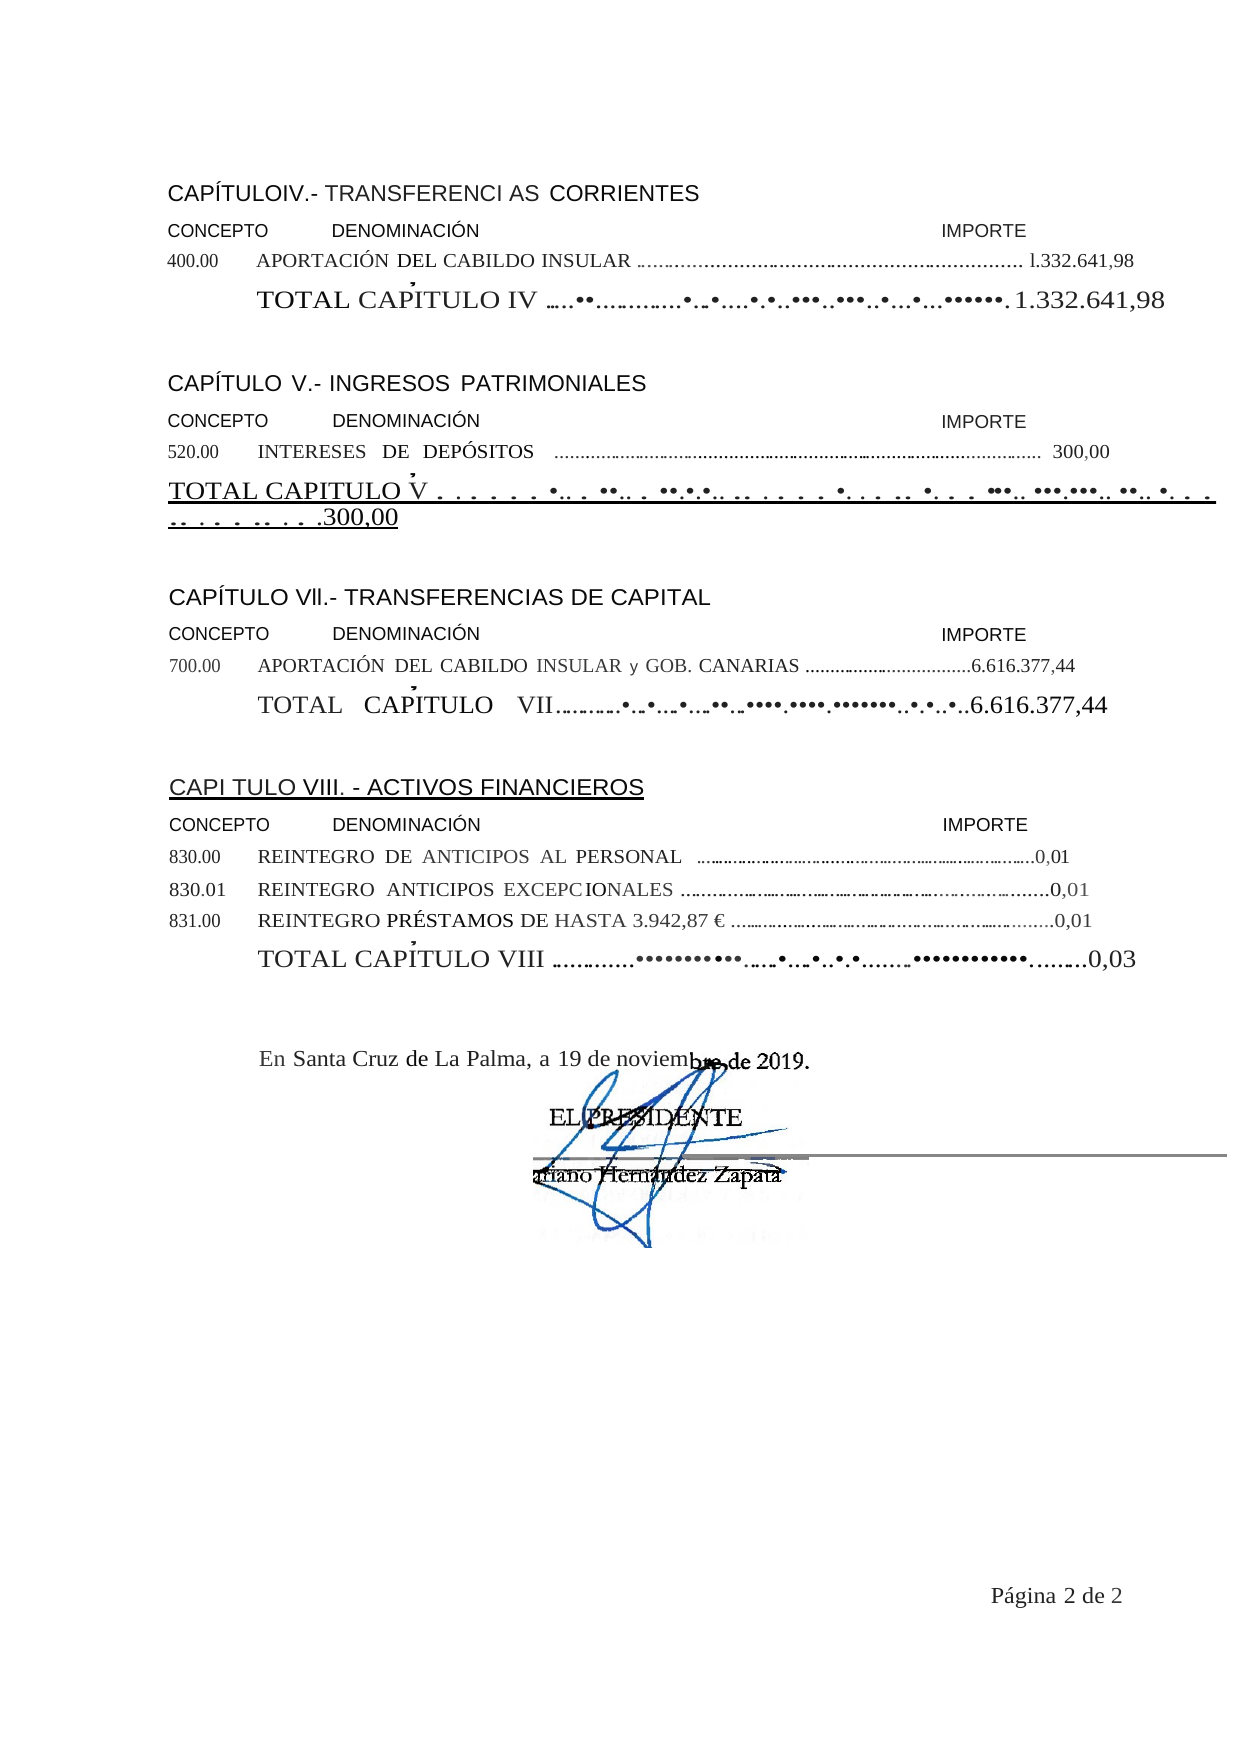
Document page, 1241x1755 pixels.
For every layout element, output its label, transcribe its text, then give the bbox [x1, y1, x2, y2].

subtitle TOTAL CAPITULO VII............•...•....•....••...••••.••••.•••••••..•.•..•..6.616.377,44 [169, 692, 1241, 718]
subtitle TOTAL CAPITULO IV .....••.............•...•....•.•..•••..•••..•...•...••••••. 1.332.641,98 [167, 288, 1241, 313]
subtitle 700.00 APORTACIÓN DEL CABILDO INSULAR y GOB. CANARIAS ..................................6.616.377,44 [169, 655, 1241, 676]
subtitle CAPÍTULOIV.- TRANSFERENCI AS CORRIENTES [167, 180, 1241, 207]
text Página 2 de 2 [156, 1582, 1123, 1608]
text 831.00 REINTEGRO PRÉSTAMOS DE HASTA 3.942,87 € ....................................................................0,01 [169, 911, 1241, 931]
subtitle En Santa Cruz de La Palma, a 19 de noviem [259, 1044, 1241, 1071]
subtitle CAPI TULO VIII. - ACTIVOS FINANCIEROS [169, 774, 1241, 801]
subtitle 400.00 APORTACIÓN DEL CABILDO INSULAR ................................................................... l.332.641,98 [167, 251, 1241, 272]
subtitle TOTAL CAPITULO V . . . . . . •.. . ••.. . ••.•.•.. .. . . . . •. . . .. •. . . •••.. •••.•••.. ••.. •. . . .. . . . .. . . .300,00 [168, 479, 1241, 530]
text , [156, 931, 670, 947]
text , [401, 272, 424, 288]
text , [403, 676, 424, 692]
subtitle CAPÍTULO Vll.- TRANSFERENCIAS DE CAPITAL [168, 583, 1241, 610]
text CONCEPTO DENOMINACIÓN IMPORTE [167, 410, 1241, 433]
subtitle TOTAL CAPITULO VIII .............•••••••••••......•....•..•.•........••••••••••••.........0,03 [257, 947, 1241, 973]
subtitle 830.00 REINTEGRO DE ANTICIPOS AL PERSONAL ..........................................................................0,01 [169, 845, 1241, 868]
text CONCEPTO DENOMINACIÓN IMPORTE [169, 813, 1241, 835]
subtitle 520.00 INTERESES DE DEPÓSITOS .................................................................................................. 300,00 [167, 442, 1241, 463]
text CONCEPTO DENOMINACIÓN IMPORTE [168, 623, 1241, 646]
text , [401, 463, 424, 479]
text 830.01 REINTEGRO ANTICIPOS EXCEPCIONALES ............................................................................0,01 [169, 878, 1241, 901]
subtitle CAPÍTULO V.- INGRESOS PATRIMONIALES [167, 370, 1241, 397]
text CONCEPTO DENOMINACIÓN IMPORTE [167, 220, 1241, 242]
